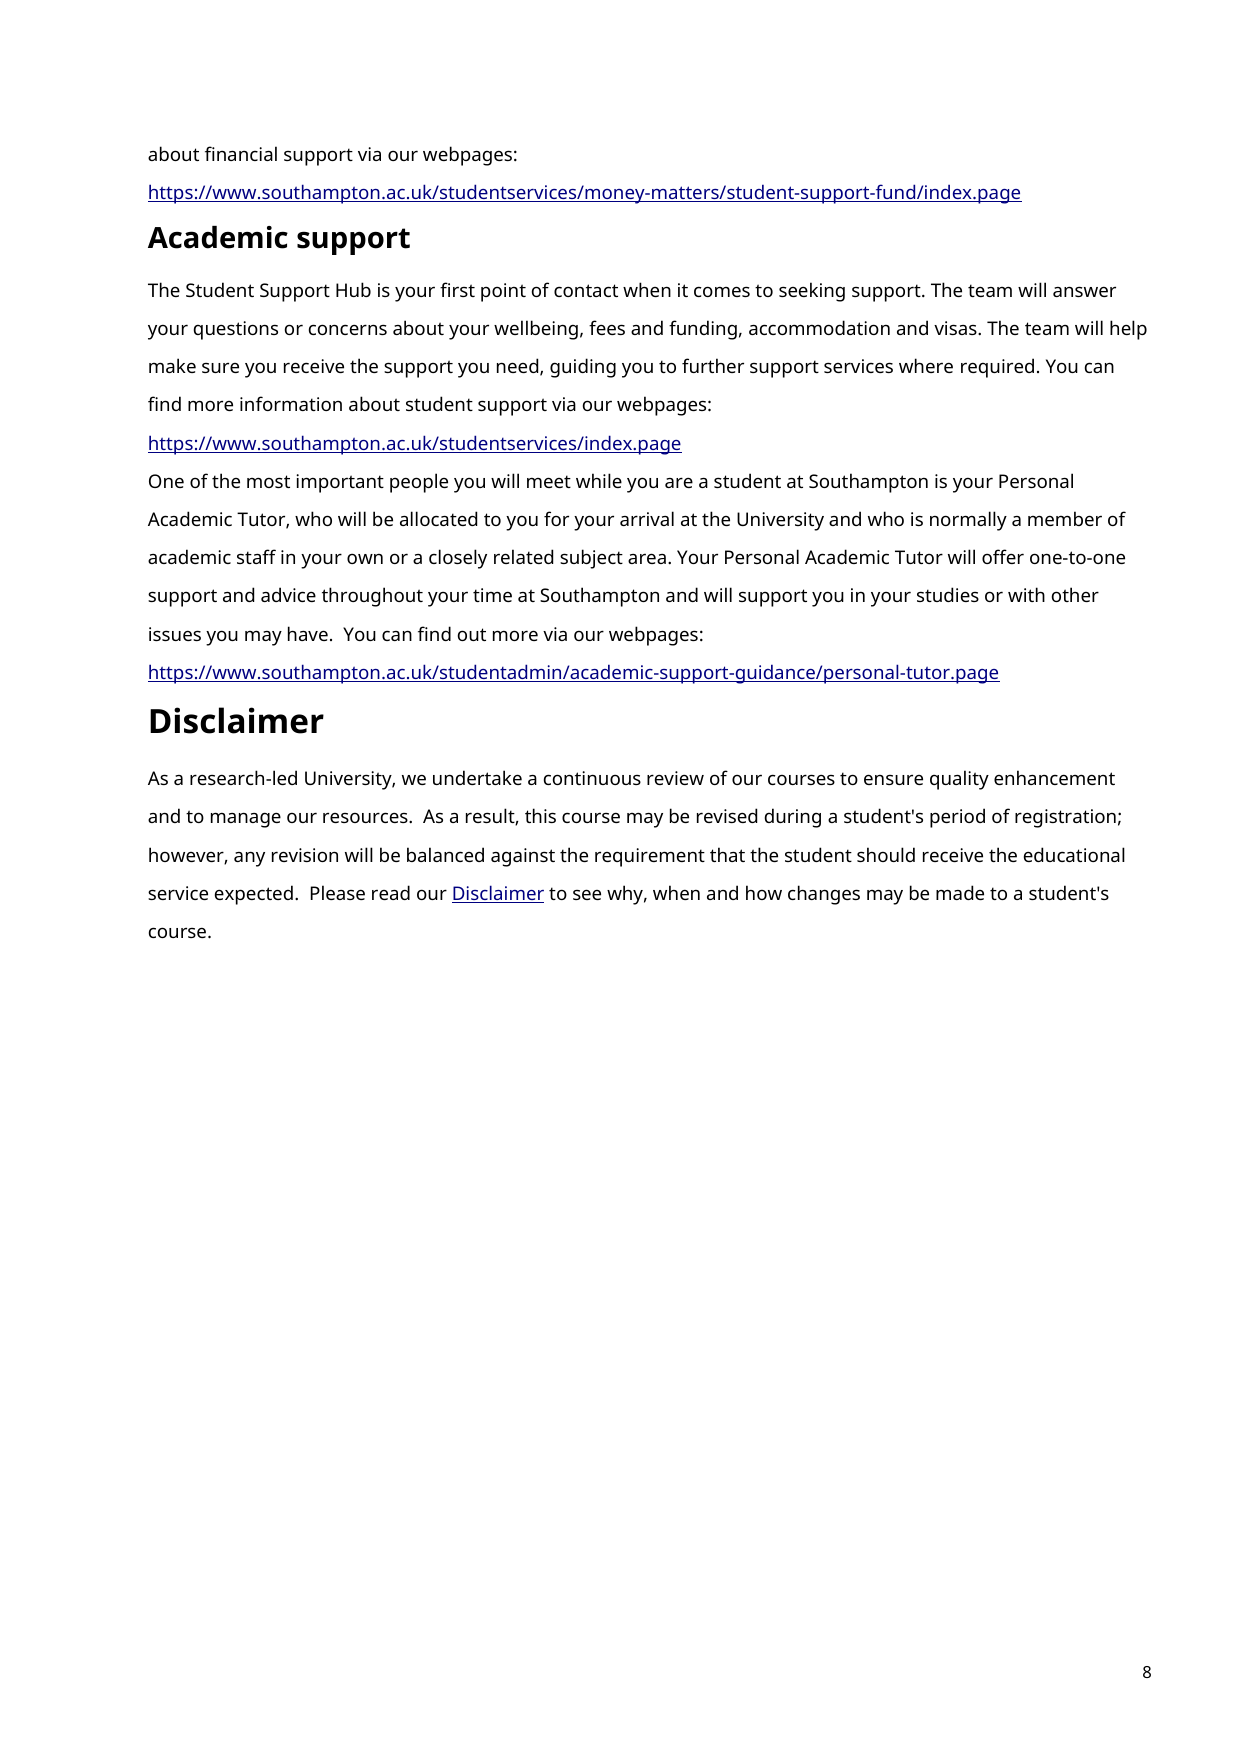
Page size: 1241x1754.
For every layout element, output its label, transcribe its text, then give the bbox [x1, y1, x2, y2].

subtitle Disclaimer [148, 697, 1152, 743]
text As a research-led University, we undertake a continuous review of our courses to ensure quality enhancement and to manage our resources. As a result, this course may be revised during a student's period of registration; however, any revision will be balanced against the requirement that the student should receive the educational service expected. Please read our Disclaimer to see why, when and how changes may be made to a student's course. [148, 766, 1152, 944]
text The Student Support Hub is your first point of contact when it comes to seeking support. The team will answer your questions or concerns about your wellbeing, fees and funding, accommodation and visas. The team will help make sure you receive the support you need, guiding you to further support services where required. You can find more information about student support via our webpages: [148, 277, 1152, 417]
text https://www.southampton.ac.uk/studentadmin/academic-support-guidance/personal-tutor.page [148, 659, 1152, 685]
subtitle Academic support [148, 217, 1152, 257]
text about financial support via our webpages: https://www.southampton.ac.uk/studentservices/money-matters/student-support-fund/index.page [148, 141, 1152, 205]
text https://www.southampton.ac.uk/studentservices/index.page [148, 430, 1152, 455]
text One of the most important people you will meet while you are a student at Southampton is your Personal Academic Tutor, who will be allocated to you for your arrival at the University and who is normally a member of academic staff in your own or a closely related subject area. Your Personal Academic Tutor will offer one-to-one support and advice throughout your time at Southampton and will support you in your studies or with other issues you may have. You can find out more via our webpages: [148, 468, 1152, 646]
